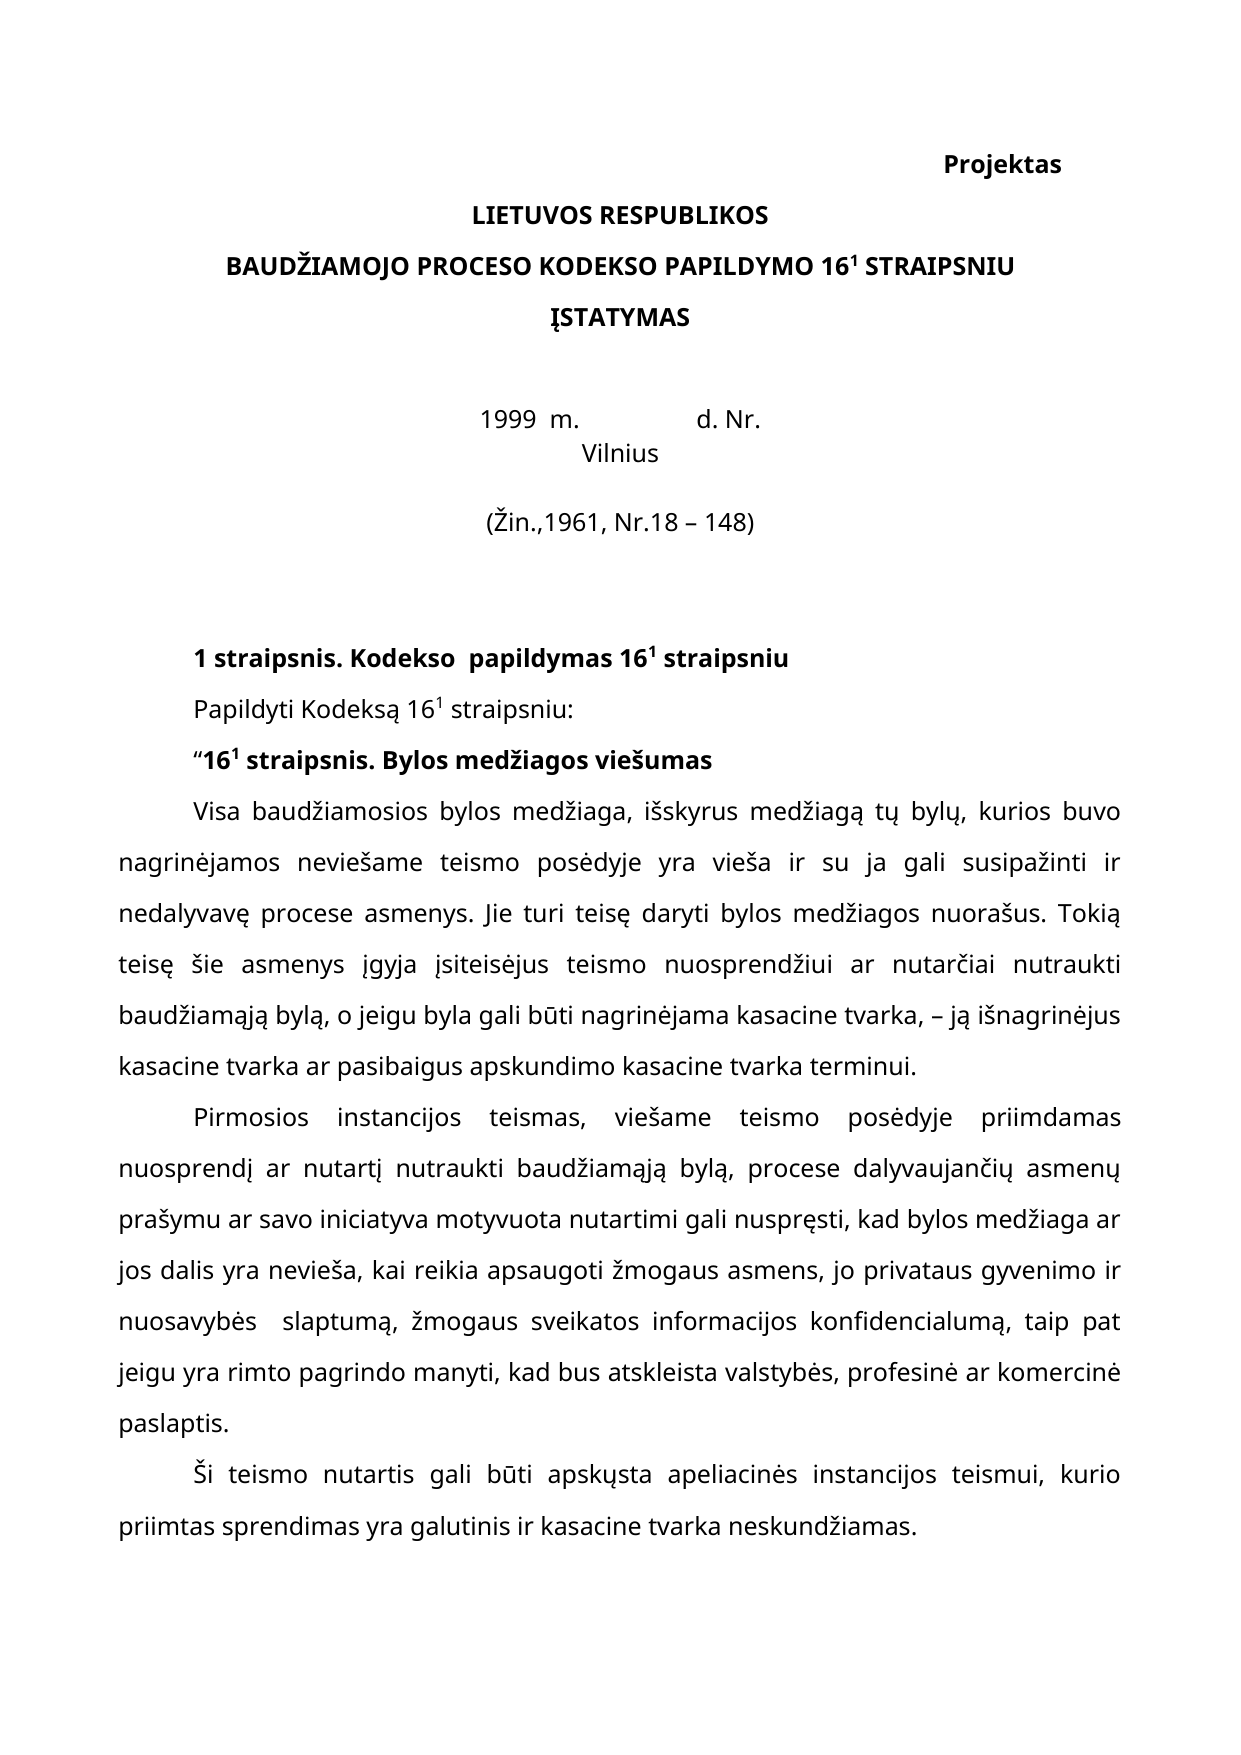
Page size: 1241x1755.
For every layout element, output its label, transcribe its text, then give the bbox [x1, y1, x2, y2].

text Visa baudžiamosios bylos medžiaga, išskyrus medžiagą tų bylų, kurios buvo nagrinėjamos neviešame teismo posėdyje yra vieša ir su ja gali susipažinti ir nedalyvavę procese asmenys. Jie turi teisę daryti bylos medžiagos nuorašus. Tokią teisę šie asmenys įgyja įsiteisėjus teismo nuosprendžiui ar nutarčiai nutraukti baudžiamąją bylą, o jeigu byla gali būti nagrinėjama kasacine tvarka, – ją išnagrinėjus kasacine tvarka ar pasibaigus apskundimo kasacine tvarka terminui. [118, 793, 1122, 1083]
text (Žin.,1961, Nr.18 – 148) [118, 504, 1122, 538]
text Ši teismo nutartis gali būti apskųsta apeliacinės instancijos teismui, kurio priimtas sprendimas yra galutinis ir kasacine tvarka neskundžiamas. [118, 1457, 1122, 1542]
text Pirmosios instancijos teismas, viešame teismo posėdyje priimdamas nuosprendį ar nutartį nutraukti baudžiamąją bylą, procese dalyvaujančių asmenų prašymu ar savo iniciatyva motyvuota nutartimi gali nuspręsti, kad bylos medžiaga ar jos dalis yra nevieša, kai reikia apsaugoti žmogaus asmens, jo privataus gyvenimo ir nuosavybės slaptumą, žmogaus sveikatos informacijos konfidencialumą, taip pat jeigu yra rimto pagrindo manyti, kad bus atskleista valstybės, profesinė ar komercinė paslaptis. [118, 1100, 1122, 1440]
text Vilnius [118, 436, 1122, 470]
text Projektas [868, 147, 1122, 181]
text “161 straipsnis. Bylos medžiagos viešumas [118, 742, 1122, 777]
text LIETUVOS RESPUBLIKOS [118, 198, 1122, 232]
text Papildyti Kodeksą 161 straipsniu: [118, 691, 1122, 726]
text 1999 m. d. Nr. [118, 402, 1122, 436]
text BAUDŽIAMOJO PROCESO KODEKSO PAPILDYMO 161 STRAIPSNIU [118, 249, 1122, 283]
text ĮSTATYMAS [118, 300, 1122, 334]
text 1 straipsnis. Kodekso papildymas 161 straipsniu [118, 640, 1122, 674]
